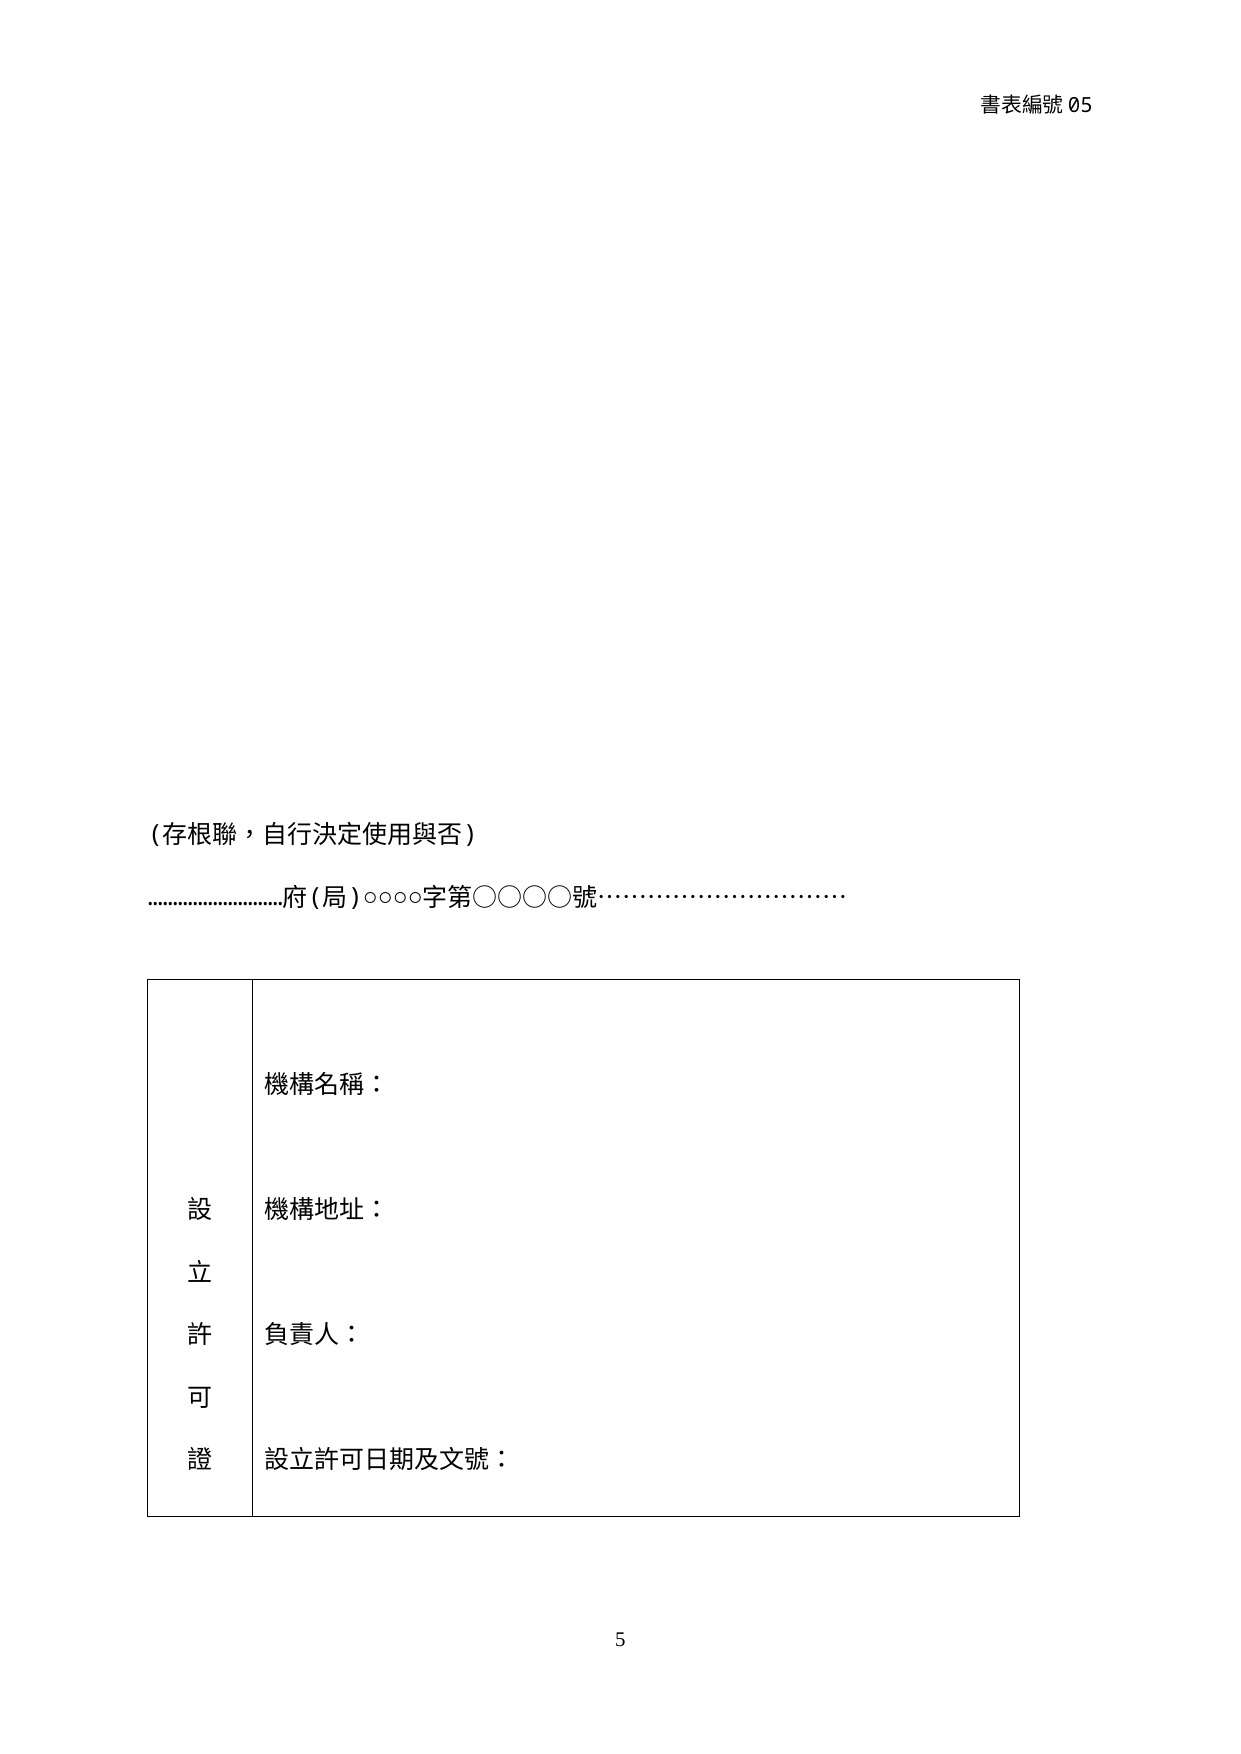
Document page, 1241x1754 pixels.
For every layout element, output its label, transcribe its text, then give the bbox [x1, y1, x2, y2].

table_header 設 立 許 可 證 [148, 980, 252, 1516]
text ………………………府(局)○○○○字第○○○○號………………………… [148, 853, 1092, 916]
table_header 機構名稱： 機構地址： 負責人： 設立許可日期及文號： [253, 980, 1019, 1516]
text (存根聯，自行決定使用與否) [148, 791, 1092, 853]
